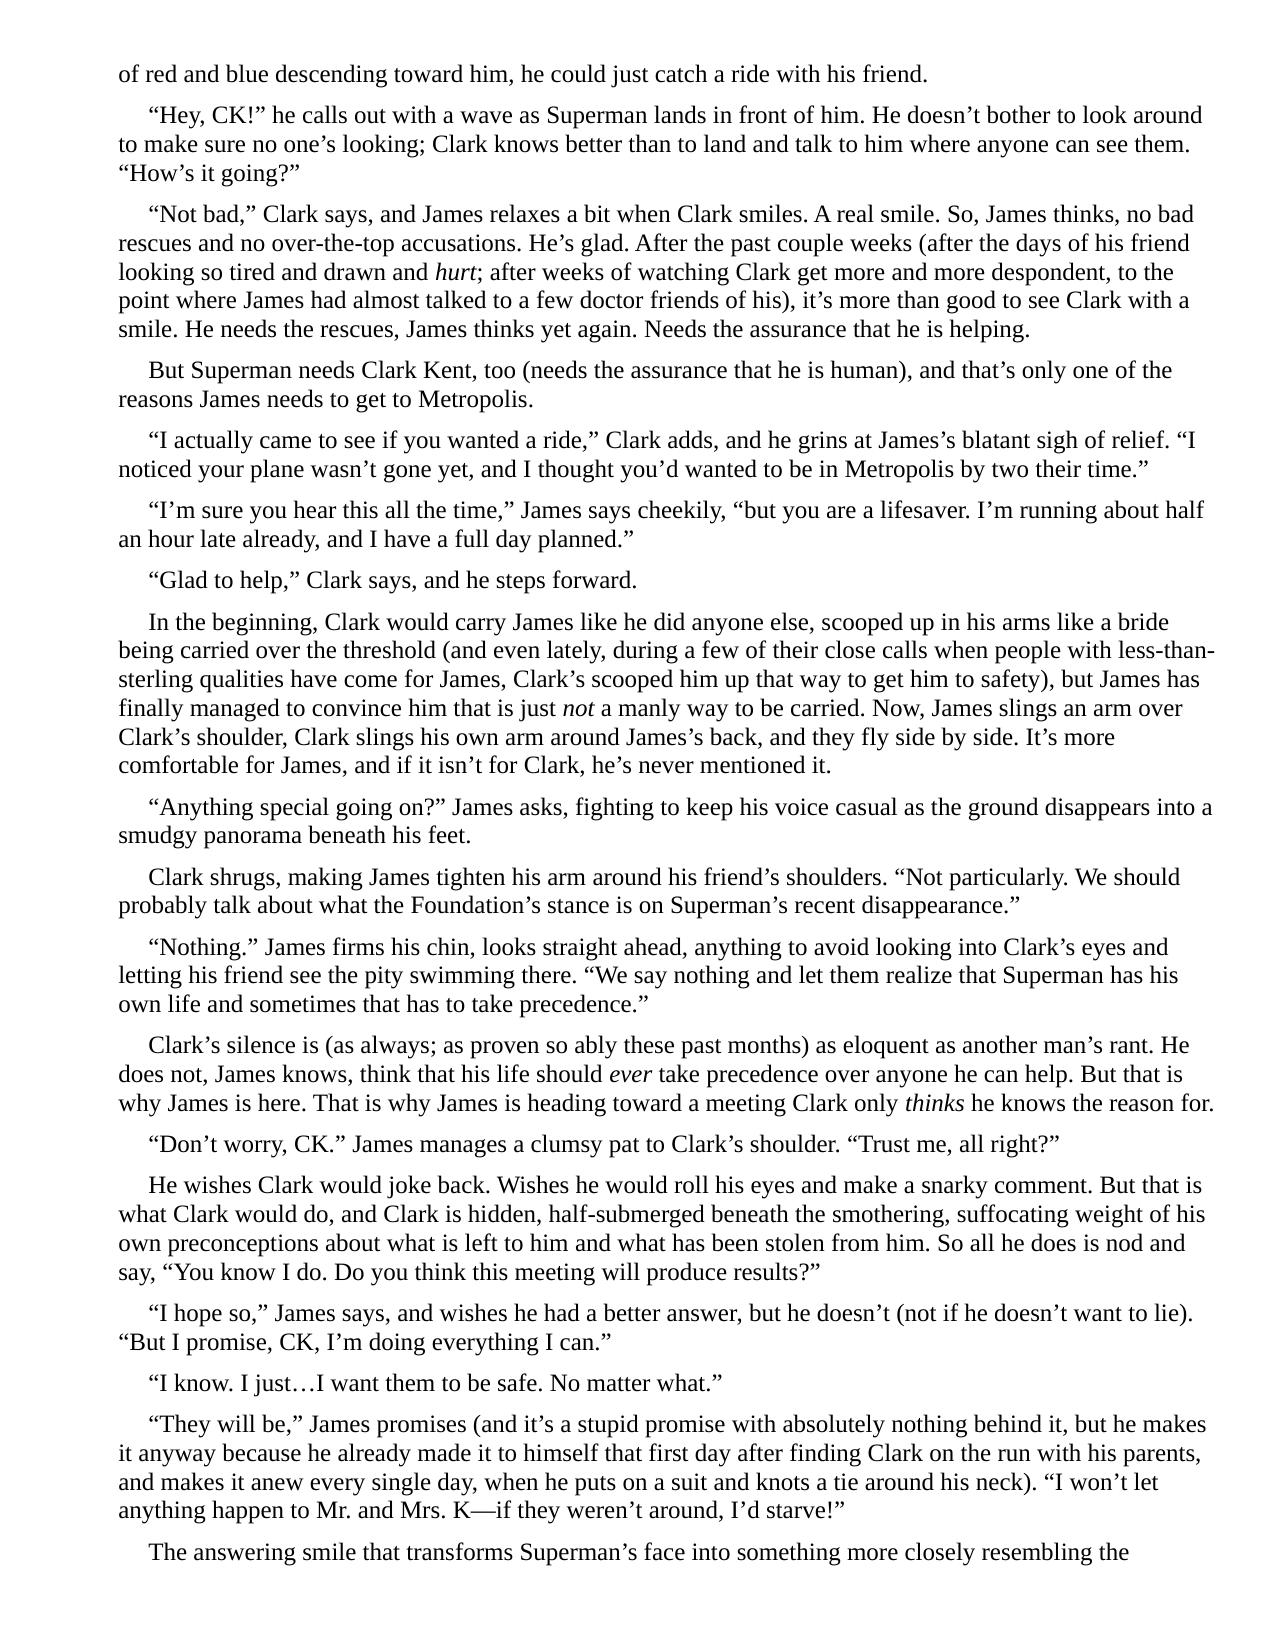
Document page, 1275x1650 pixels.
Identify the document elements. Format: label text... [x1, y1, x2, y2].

text Clark shrugs, making James tighten his arm around his friend’s shoulders. “Not particularly. We should probably talk about what the Foundation’s stance is on Superman’s recent disappearance.” [118, 862, 1216, 919]
text “Nothing.” James firms his chin, looks straight ahead, anything to avoid looking into Clark’s eyes and letting his friend see the pity swimming there. “We say nothing and let them realize that Superman has his own life and sometimes that has to take precedence.” [118, 932, 1216, 1018]
text “I hope so,” James says, and wishes he had a better answer, but he doesn’t (not if he doesn’t want to lie). “But I promise, CK, I’m doing everything I can.” [118, 1298, 1216, 1355]
text In the beginning, Clark would carry James like he did anyone else, scooped up in his arms like a bride being carried over the threshold (and even lately, during a few of their close calls when people with less-than-sterling qualities have come for James, Clark’s scooped him up that way to get him to safety), but James has finally managed to convince him that is just not a manly way to be carried. Now, James slings an arm over Clark’s shoulder, Clark slings his own arm around James’s back, and they fly side by side. It’s more comfortable for James, and if it isn’t for Clark, he’s never mentioned it. [118, 607, 1216, 779]
text “Anything special going on?” James asks, fighting to keep his voice casual as the ground disappears into a smudgy panorama beneath his feet. [118, 792, 1216, 849]
text of red and blue descending toward him, he could just catch a ride with his friend. [118, 59, 1216, 88]
text “They will be,” James promises (and it’s a stupid promise with absolutely nothing behind it, but he makes it anyway because he already made it to himself that first day after finding Clark on the run with his parents, and makes it anew every single day, when he puts on a suit and knots a tie around his neck). “I won’t let anything happen to Mr. and Mrs. K—if they weren’t around, I’d starve!” [118, 1409, 1216, 1524]
text The answering smile that transforms Superman’s face into something more closely resembling the [118, 1537, 1216, 1565]
text “I’m sure you hear this all the time,” James says cheekily, “but you are a lifesaver. I’m running about half an hour late already, and I have a full day planned.” [118, 495, 1216, 553]
text “Don’t worry, CK.” James manages a clumsy pat to Clark’s shoulder. “Trust me, all right?” [118, 1129, 1216, 1158]
text “I actually came to see if you wanted a ride,” Clark adds, and he grins at James’s blatant sigh of relief. “I noticed your plane wasn’t gone yet, and I thought you’d wanted to be in Metropolis by two their time.” [118, 425, 1216, 483]
text “I know. I just…I want them to be safe. No matter what.” [118, 1368, 1216, 1397]
text He wishes Clark would joke back. Wishes he would roll his eyes and make a snarky comment. But that is what Clark would do, and Clark is hidden, half-submerged beneath the smothering, suffocating weight of his own preconceptions about what is left to him and what has been stolen from him. So all he does is nod and say, “You know I do. Do you think this meeting will produce results?” [118, 1170, 1216, 1285]
text “Glad to help,” Clark says, and he steps forward. [118, 565, 1216, 594]
text “Hey, CK!” he calls out with a wave as Superman lands in front of him. He doesn’t bother to look around to make sure no one’s looking; Clark knows better than to land and talk to him where anyone can see them. “How’s it going?” [118, 100, 1216, 187]
text Clark’s silence is (as always; as proven so ably these past months) as eloquent as another man’s rant. He does not, James knows, think that his life should ever take precedence over anyone he can help. But that is why James is here. That is why James is heading toward a meeting Clark only thinks he knows the reason for. [118, 1030, 1216, 1117]
text But Superman needs Clark Kent, too (needs the assurance that he is human), and that’s only one of the reasons James needs to get to Metropolis. [118, 355, 1216, 413]
text “Not bad,” Clark says, and James relaxes a bit when Clark smiles. A real smile. So, James thinks, no bad rescues and no over-the-top accusations. He’s glad. After the past couple weeks (after the days of his friend looking so tired and drawn and hurt; after weeks of watching Clark get more and more despondent, to the point where James had almost talked to a few doctor friends of his), it’s more than good to see Clark with a smile. He needs the rescues, James thinks yet again. Needs the assurance that he is helping. [118, 199, 1216, 343]
